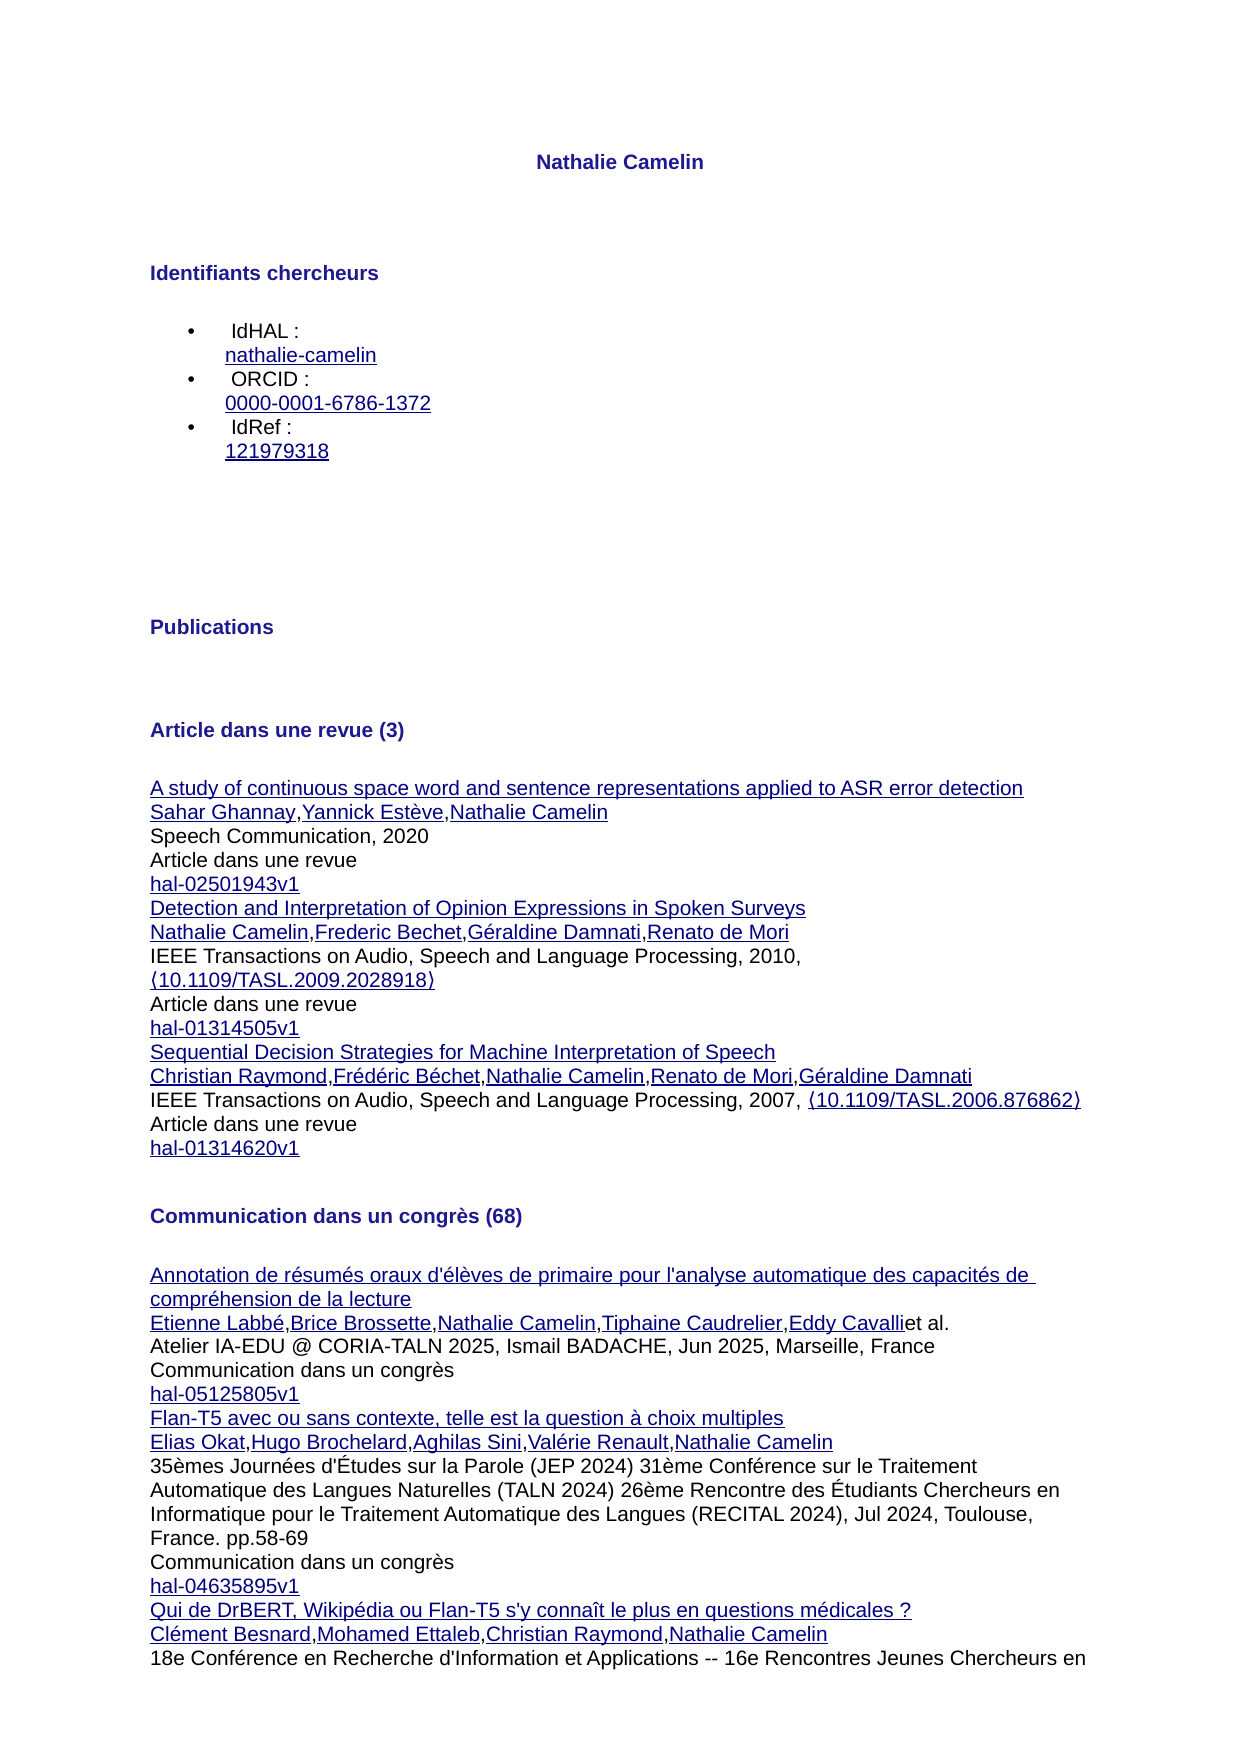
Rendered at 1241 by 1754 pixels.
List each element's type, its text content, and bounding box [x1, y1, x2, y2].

list IdRef : [187, 414, 1090, 438]
list nathalie-camelin [187, 343, 1090, 367]
list 0000-0001-6786-1372 [187, 391, 1090, 414]
subtitle Identifiants chercheurs [150, 260, 1090, 284]
table_header A study of continuous space word and sentence representations applied to ASR error detection Sahar Ghannay,Yannick Estève,Nathalie Camelin Speech Communication, 2020 Article dans une revue hal-02501943v1 [150, 776, 1090, 896]
list ORCID : [187, 367, 1090, 391]
table_header Annotation de résumés oraux d'élèves de primaire pour l'analyse automatique des capacités de compréhension de la lecture Etienne Labbé,Brice Brossette,Nathalie Camelin,Tiphaine Caudrelier,Eddy Cavalliet al. Atelier IA-EDU @ CORIA-TALN 2025, Ismail BADACHE, Jun 2025, Marseille, France Communication dans un congrès hal-05125805v1 [150, 1263, 1090, 1406]
subtitle Communication dans un congrès (68) [150, 1204, 1090, 1228]
table_cell Detection and Interpretation of Opinion Expressions in Spoken Surveys Nathalie Camelin,Frederic Bechet,Géraldine Damnati,Renato de Mori IEEE Transactions on Audio, Speech and Language Processing, 2010, ⟨10.1109/TASL.2009.2028918⟩ Article dans une revue hal-01314505v1 [150, 896, 1090, 1039]
list IdHAL : [187, 319, 1090, 343]
subtitle Publications [150, 614, 1090, 638]
subtitle Article dans une revue (3) [150, 718, 1090, 742]
list 121979318 [187, 438, 1090, 462]
table_cell Flan-T5 avec ou sans contexte, telle est la question à choix multiples Elias Okat,Hugo Brochelard,Aghilas Sini,Valérie Renault,Nathalie Camelin 35èmes Journées d'Études sur la Parole (JEP 2024) 31ème Conférence sur le Traitement Automatique des Langues Naturelles (TALN 2024) 26ème Rencontre des Étudiants Chercheurs en Informatique pour le Traitement Automatique des Langues (RECITAL 2024), Jul 2024, Toulouse, France. pp.58-69 Communication dans un congrès hal-04635895v1 [150, 1406, 1090, 1598]
subtitle Nathalie Camelin [150, 150, 1090, 174]
table_cell Qui de DrBERT, Wikipédia ou Flan-T5 s'y connaît le plus en questions médicales ? Clément Besnard,Mohamed Ettaleb,Christian Raymond,Nathalie Camelin 18e Conférence en Recherche d'Information et Applications -- 16e Rencontres Jeunes Chercheurs en [150, 1598, 1090, 1670]
table_cell Sequential Decision Strategies for Machine Interpretation of Speech Christian Raymond,Frédéric Béchet,Nathalie Camelin,Renato de Mori,Géraldine Damnati IEEE Transactions on Audio, Speech and Language Processing, 2007, ⟨10.1109/TASL.2006.876862⟩ Article dans une revue hal-01314620v1 [150, 1040, 1090, 1159]
